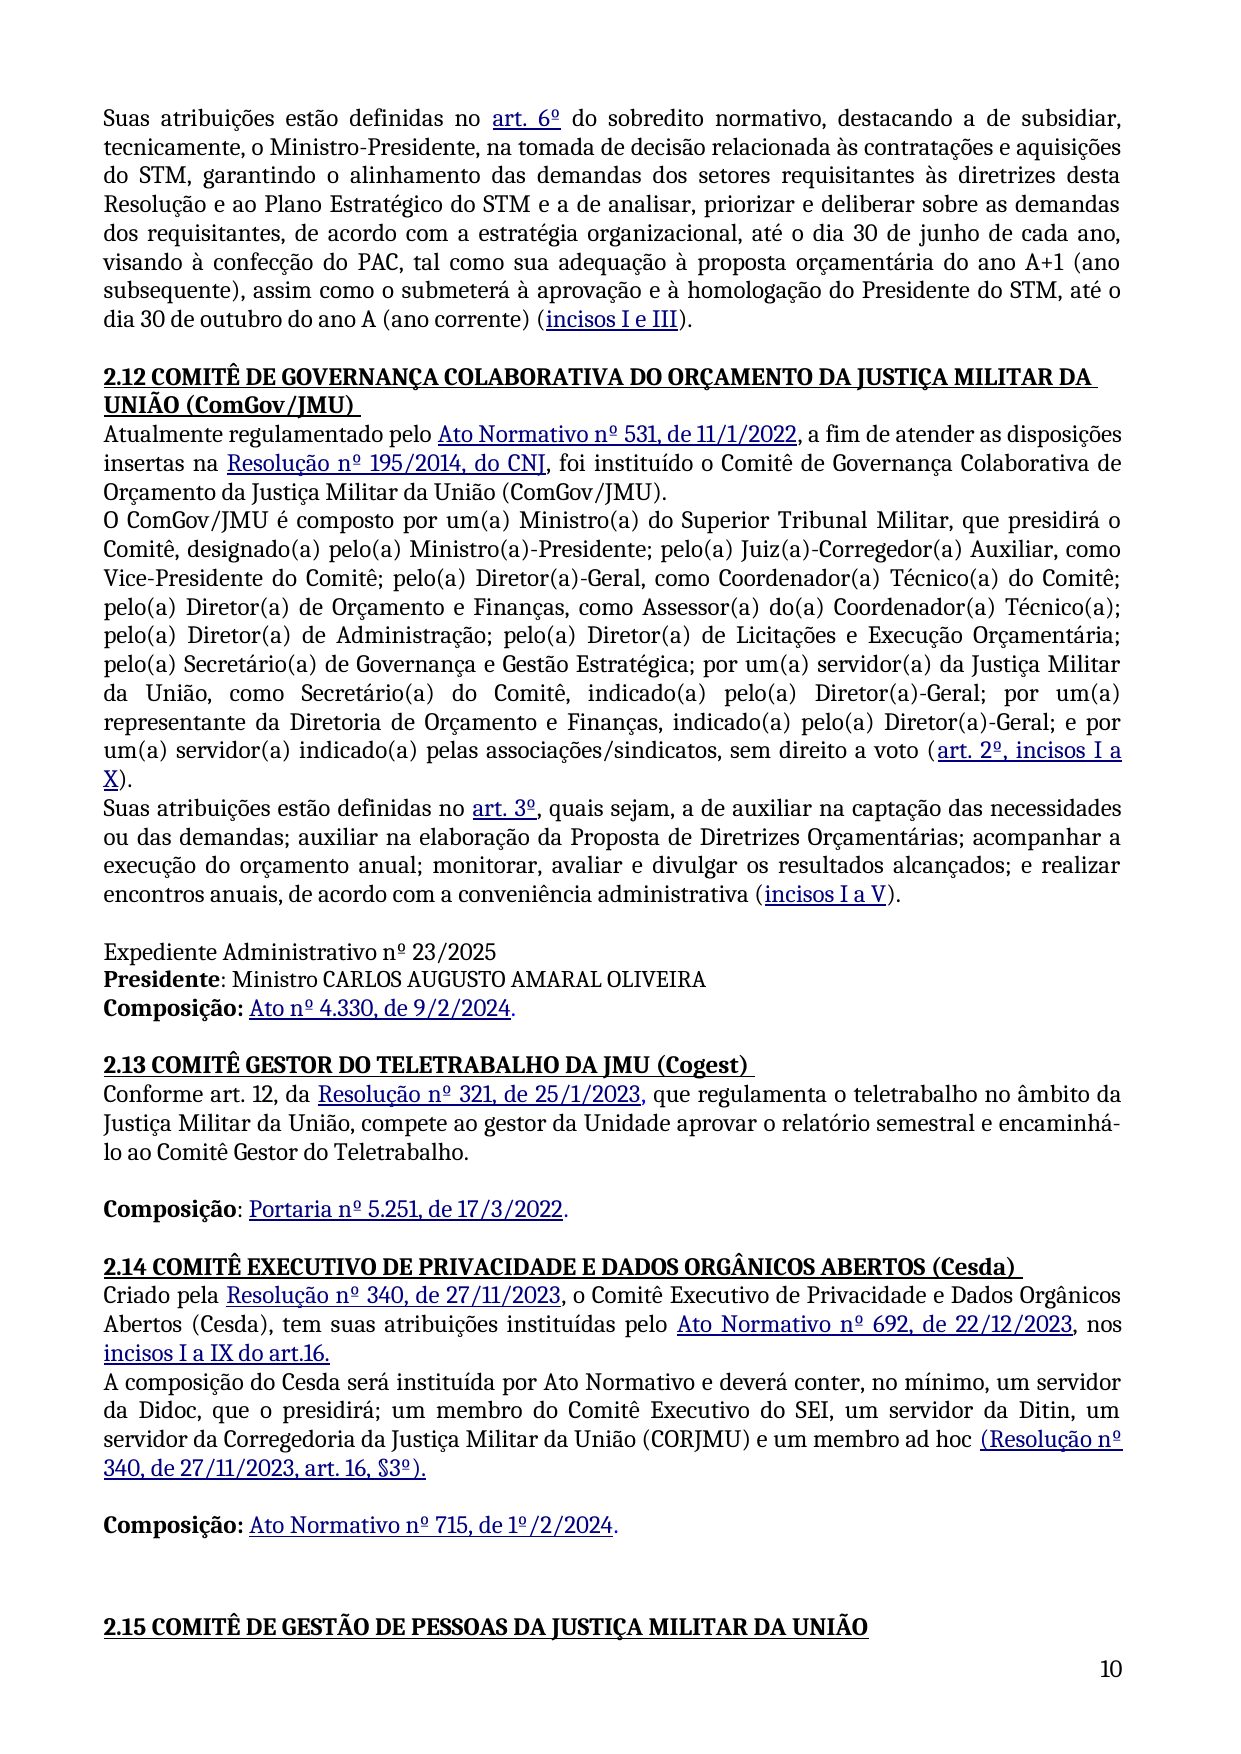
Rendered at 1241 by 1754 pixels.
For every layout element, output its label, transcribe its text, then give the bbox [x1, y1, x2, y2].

text 2.12 COMITÊ DE GOVERNANÇA COLABORATIVA DO ORÇAMENTO DA JUSTIÇA MILITAR DA UNIÃO (ComGov/JMU) [103, 362, 1122, 420]
text Atualmente regulamentado pelo Ato Normativo nº 531, de 11/1/2022, a fim de atender as disposições insertas na Resolução nº 195/2014, do CNJ, foi instituído o Comitê de Governança Colaborativa de Orçamento da Justiça Militar da União (ComGov/JMU). [103, 420, 1122, 506]
text Composição: Ato Normativo nº 715, de 1º/2/2024. [103, 1511, 1122, 1540]
text Expediente Administrativo nº 23/2025 [103, 937, 1122, 966]
text Criado pela Resolução nº 340, de 27/11/2023, o Comitê Executivo de Privacidade e Dados Orgânicos Abertos (Cesda), tem suas atribuições instituídas pelo Ato Normativo nº 692, de 22/12/2023, nos incisos I a IX do art.16. [103, 1281, 1122, 1368]
text Composição: Ato nº 4.330, de 9/2/2024. [103, 994, 1122, 1023]
text 2.13 COMITÊ GESTOR DO TELETRABALHO DA JMU (Cogest) [103, 1051, 1122, 1080]
text 2.14 COMITÊ EXECUTIVO DE PRIVACIDADE E DADOS ORGÂNICOS ABERTOS (Cesda) [103, 1253, 1122, 1281]
text Suas atribuições estão definidas no art. 6º do sobredito normativo, destacando a de subsidiar, tecnicamente, o Ministro-Presidente, na tomada de decisão relacionada às contratações e aquisições do STM, garantindo o alinhamento das demandas dos setores requisitantes às diretrizes desta Resolução e ao Plano Estratégico do STM e a de analisar, priorizar e deliberar sobre as demandas dos requisitantes, de acordo com a estratégia organizacional, até o dia 30 de junho de cada ano, visando à confecção do PAC, tal como sua adequação à proposta orçamentária do ano A+1 (ano subsequente), assim como o submeterá à aprovação e à homologação do Presidente do STM, até o dia 30 de outubro do ano A (ano corrente) (incisos I e III). [103, 104, 1122, 334]
text Composição: Portaria nº 5.251, de 17/3/2022. [103, 1195, 1122, 1224]
text Presidente: Ministro CARLOS AUGUSTO AMARAL OLIVEIRA [103, 966, 1122, 994]
text A composição do Cesda será instituída por Ato Normativo e deverá conter, no mínimo, um servidor da Didoc, que o presidirá; um membro do Comitê Executivo do SEI, um servidor da Ditin, um servidor da Corregedoria da Justiça Militar da União (CORJMU) e um membro ad hoc (Resolução nº 340, de 27/11/2023, art. 16, §3º). [103, 1368, 1122, 1483]
text Conforme art. 12, da Resolução nº 321, de 25/1/2023, que regulamenta o teletrabalho no âmbito da Justiça Militar da União, compete ao gestor da Unidade aprovar o relatório semestral e encaminhá-lo ao Comitê Gestor do Teletrabalho. [103, 1080, 1122, 1166]
text 2.15 COMITÊ DE GESTÃO DE PESSOAS DA JUSTIÇA MILITAR DA UNIÃO [103, 1613, 1122, 1642]
text Suas atribuições estão definidas no art. 3º, quais sejam, a de auxiliar na captação das necessidades ou das demandas; auxiliar na elaboração da Proposta de Diretrizes Orçamentárias; acompanhar a execução do orçamento anual; monitorar, avaliar e divulgar os resultados alcançados; e realizar encontros anuais, de acordo com a conveniência administrativa (incisos I a V). [103, 794, 1122, 909]
text O ComGov/JMU é composto por um(a) Ministro(a) do Superior Tribunal Militar, que presidirá o Comitê, designado(a) pelo(a) Ministro(a)-Presidente; pelo(a) Juiz(a)-Corregedor(a) Auxiliar, como Vice-Presidente do Comitê; pelo(a) Diretor(a)-Geral, como Coordenador(a) Técnico(a) do Comitê; pelo(a) Diretor(a) de Orçamento e Finanças, como Assessor(a) do(a) Coordenador(a) Técnico(a); pelo(a) Diretor(a) de Administração; pelo(a) Diretor(a) de Licitações e Execução Orçamentária; pelo(a) Secretário(a) de Governança e Gestão Estratégica; por um(a) servidor(a) da Justiça Militar da União, como Secretário(a) do Comitê, indicado(a) pelo(a) Diretor(a)-Geral; por um(a) representante da Diretoria de Orçamento e Finanças, indicado(a) pelo(a) Diretor(a)-Geral; e por um(a) servidor(a) indicado(a) pelas associações/sindicatos, sem direito a voto (art. 2º, incisos I a X). [103, 506, 1122, 794]
